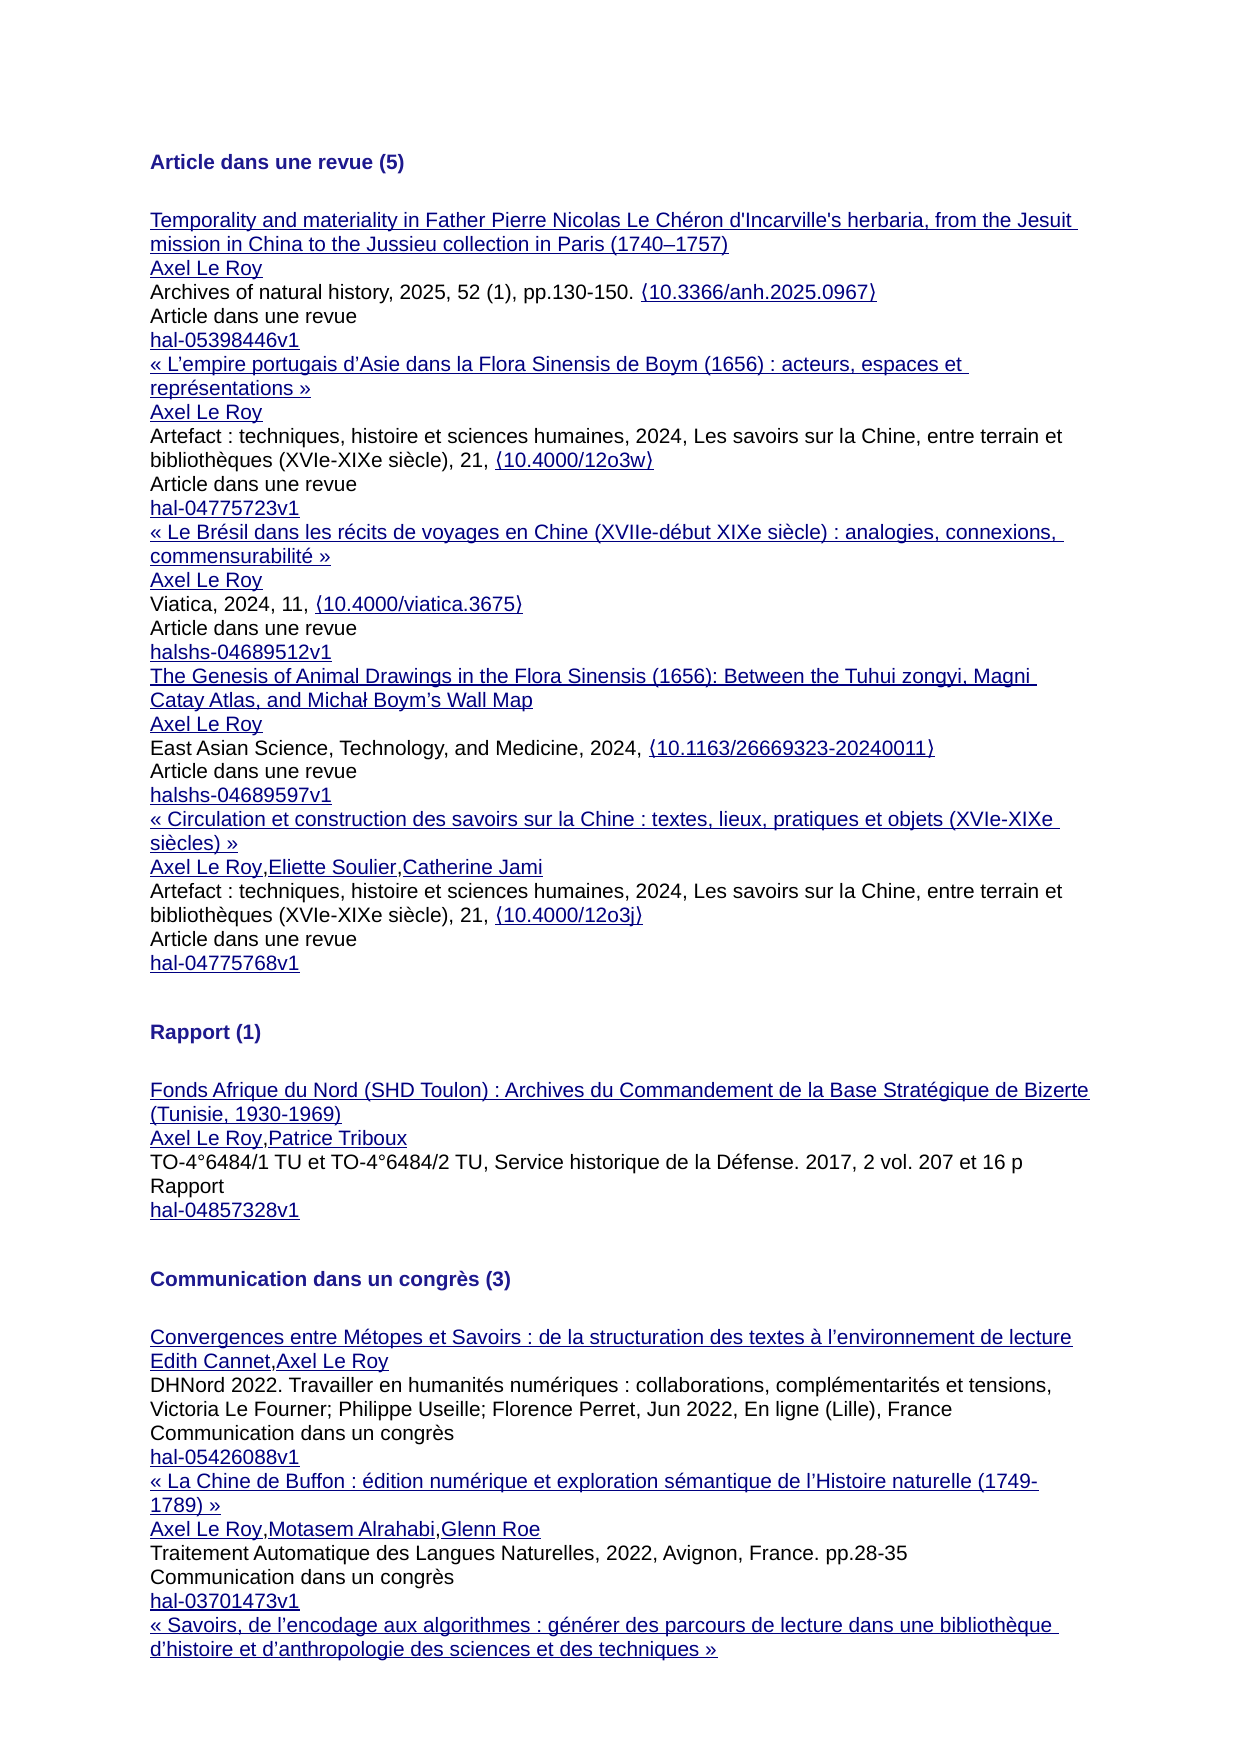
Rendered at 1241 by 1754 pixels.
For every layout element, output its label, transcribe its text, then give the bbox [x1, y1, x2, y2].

table_header Convergences entre Métopes et Savoirs : de la structuration des textes à l’environnement de lecture Edith Cannet,Axel Le Roy DHNord 2022. Travailler en humanités numériques : collaborations, complémentarités et tensions, Victoria Le Fourner; Philippe Useille; Florence Perret, Jun 2022, En ligne (Lille), France Communication dans un congrès hal-05426088v1 [150, 1325, 1090, 1469]
table_cell « La Chine de Buffon : édition numérique et exploration sémantique de l’Histoire naturelle (1749-1789) » Axel Le Roy,Motasem Alrahabi,Glenn Roe Traitement Automatique des Langues Naturelles, 2022, Avignon, France. pp.28-35 Communication dans un congrès hal-03701473v1 [150, 1469, 1090, 1612]
table_header Temporality and materiality in Father Pierre Nicolas Le Chéron d'Incarville's herbaria, from the Jesuit mission in China to the Jussieu collection in Paris (1740–1757) Axel Le Roy Archives of natural history, 2025, 52 (1), pp.130-150. ⟨10.3366/anh.2025.0967⟩ Article dans une revue hal-05398446v1 [150, 208, 1090, 352]
subtitle Article dans une revue (5) [150, 150, 1090, 174]
table_cell « Savoirs, de l’encodage aux algorithmes : générer des parcours de lecture dans une bibliothèque d’histoire et d’anthropologie des sciences et des techniques » [150, 1613, 1090, 1660]
table_cell The Genesis of Animal Drawings in the Flora Sinensis (1656): Between the Tuhui zongyi, Magni Catay Atlas, and Michał Boym’s Wall Map Axel Le Roy East Asian Science, Technology, and Medicine, 2024, ⟨10.1163/26669323-20240011⟩ Article dans une revue halshs-04689597v1 [150, 664, 1090, 807]
table_header (Tunisie, 1930-1969) Axel Le Roy,Patrice Triboux TO-4°6484/1 TU et TO-4°6484/2 TU, Service historique de la Défense. 2017, 2 vol. 207 et 16 p Rapport hal-04857328v1 [150, 1100, 1090, 1222]
table_cell « Circulation et construction des savoirs sur la Chine : textes, lieux, pratiques et objets (XVIe-XIXe siècles) » Axel Le Roy,Eliette Soulier,Catherine Jami Artefact : techniques, histoire et sciences humaines, 2024, Les savoirs sur la Chine, entre terrain et bibliothèques (XVIe-XIXe siècle), 21, ⟨10.4000/12o3j⟩ Article dans une revue hal-04775768v1 [150, 807, 1090, 975]
subtitle Communication dans un congrès (3) [150, 1267, 1090, 1291]
subtitle Rapport (1) [150, 1020, 1090, 1044]
table_cell « Le Brésil dans les récits de voyages en Chine (XVIIe-début XIXe siècle) : analogies, connexions, commensurabilité » Axel Le Roy Viatica, 2024, 11, ⟨10.4000/viatica.3675⟩ Article dans une revue halshs-04689512v1 [150, 520, 1090, 663]
table_header Fonds Afrique du Nord (SHD Toulon) : Archives du Commandement de la Base Stratégique de Bizerte [150, 1078, 1090, 1099]
table_cell « L’empire portugais d’Asie dans la Flora Sinensis de Boym (1656) : acteurs, espaces et représentations » Axel Le Roy Artefact : techniques, histoire et sciences humaines, 2024, Les savoirs sur la Chine, entre terrain et bibliothèques (XVIe-XIXe siècle), 21, ⟨10.4000/12o3w⟩ Article dans une revue hal-04775723v1 [150, 352, 1090, 520]
